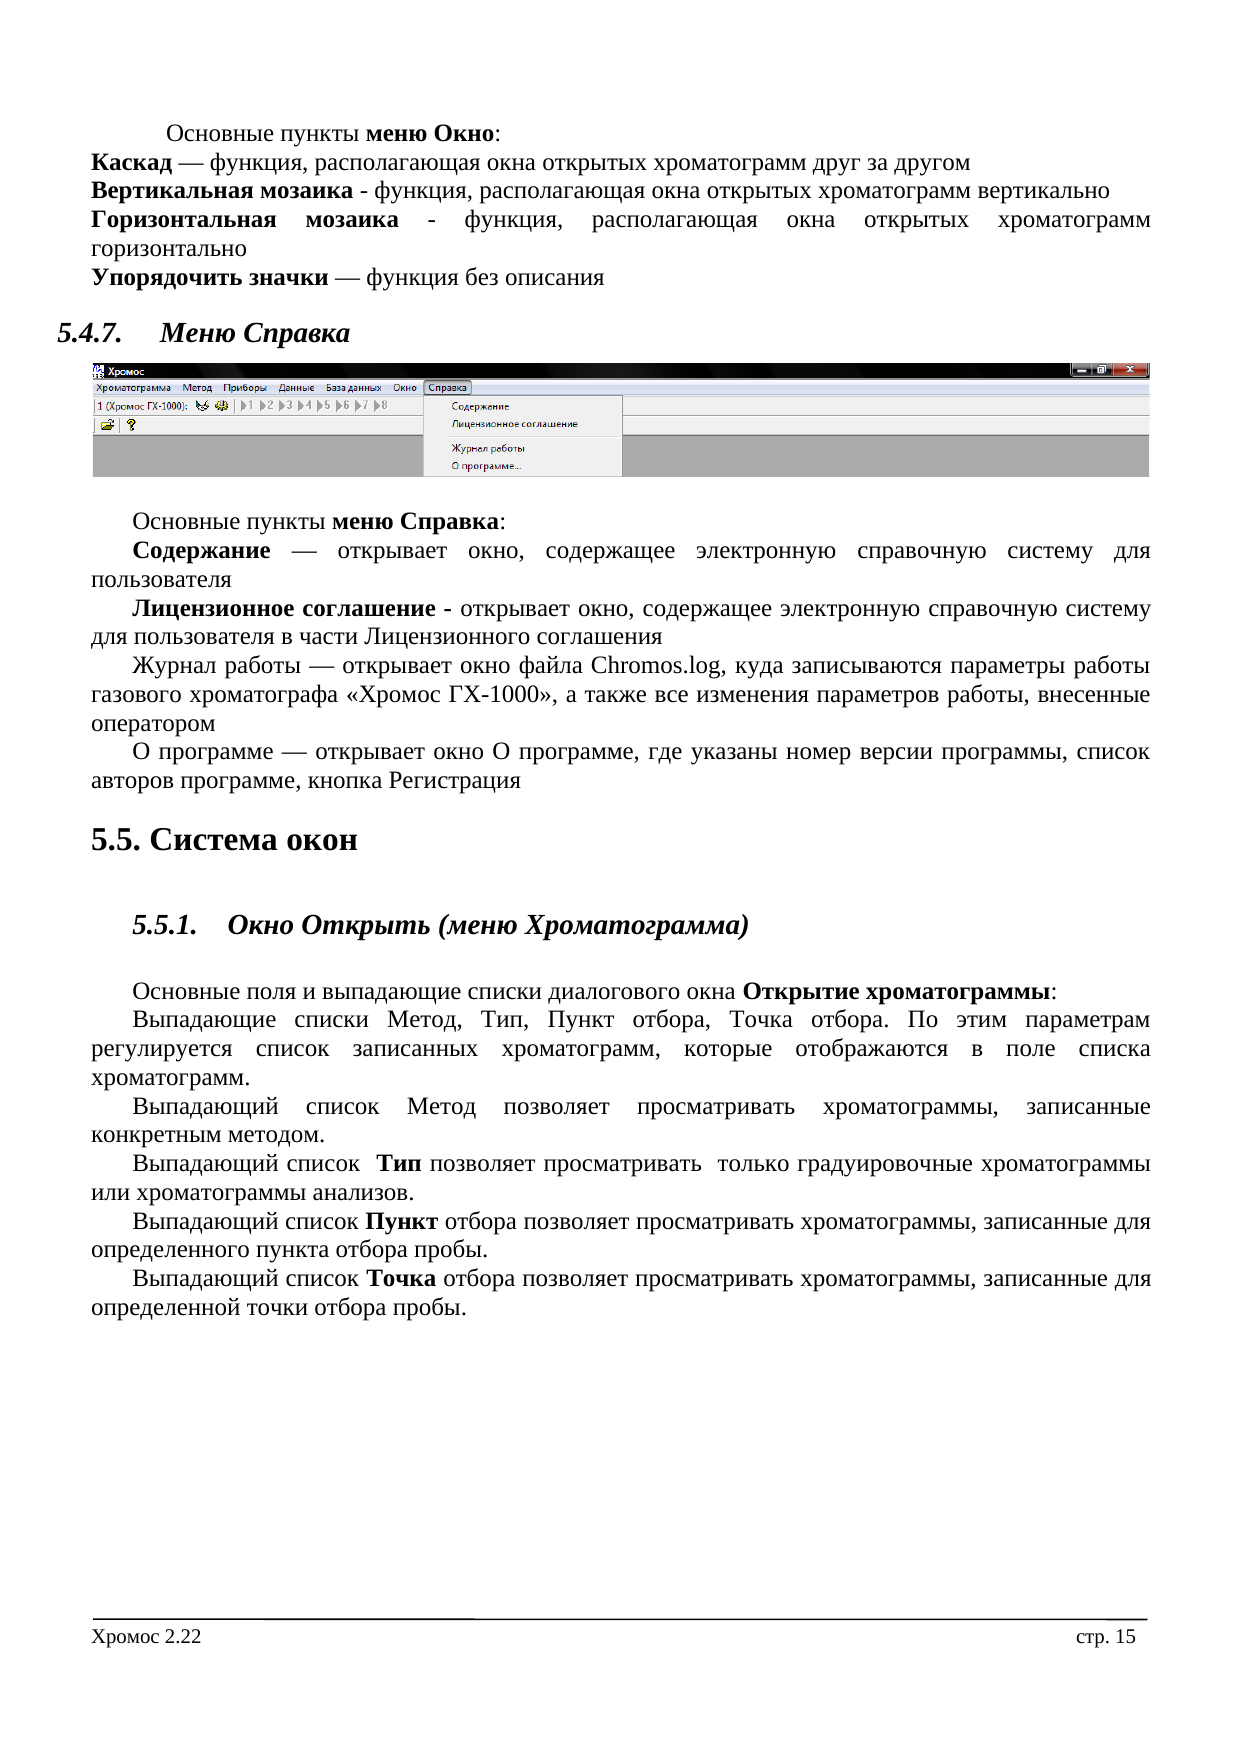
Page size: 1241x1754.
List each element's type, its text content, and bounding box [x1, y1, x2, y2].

text Горизонтальная мозаика - функция, располагающая окна открытых хроматограмм горизонтально [91, 204, 1152, 262]
text Основные поля и выпадающие списки диалогового окна Открытие хроматограммы: [91, 976, 1152, 1004]
text Выпадающий список Тип позволяет просматривать только градуировочные хроматограммы или хроматограммы анализов. [91, 1148, 1152, 1206]
text Выпадающий список Метод позволяет просматривать хроматограммы, записанные конкретным методом. [91, 1091, 1152, 1148]
text Лицензионное соглашение - открывает окно, содержащее электронную справочную систему для пользователя в части Лицензионного соглашения [91, 593, 1152, 650]
text Выпадающие списки Метод, Тип, Пункт отбора, Точка отбора. По этим параметрам регулируется список записанных хроматограмм, которые отображаются в поле списка хроматограмм. [91, 1004, 1152, 1091]
subtitle Окно Открыть (меню Хроматограмма) [132, 907, 1152, 941]
subtitle Меню Справка [57, 316, 1152, 349]
text Основные пункты меню Окно: [91, 118, 1152, 147]
text Выпадающий список Пункт отбора позволяет просматривать хроматограммы, записанные для определенного пункта отбора пробы. [91, 1206, 1152, 1263]
text Основные пункты меню Справка: [91, 506, 1152, 535]
text Выпадающий список Точка отбора позволяет просматривать хроматограммы, записанные для определенной точки отбора пробы. [91, 1263, 1152, 1321]
text Содержание — открывает окно, содержащее электронную справочную систему для пользователя [91, 535, 1152, 593]
text Упорядочить значки — функция без описания [91, 262, 1152, 291]
picture [92, 363, 1150, 477]
text О программе — открывает окно О программе, где указаны номер версии программы, список авторов программе, кнопка Регистрация [91, 736, 1152, 794]
text Журнал работы — открывает окно файла Chromos.log, куда записываются параметры работы газового хроматографа «Хромос ГХ-1000», а также все изменения параметров работы, внесенные оператором [91, 650, 1152, 736]
text Каскад — функция, располагающая окна открытых хроматограмм друг за другом [91, 147, 1152, 176]
text Вертикальная мозаика - функция, располагающая окна открытых хроматограмм вертикально [91, 176, 1152, 204]
subtitle Система окон [91, 819, 1152, 857]
